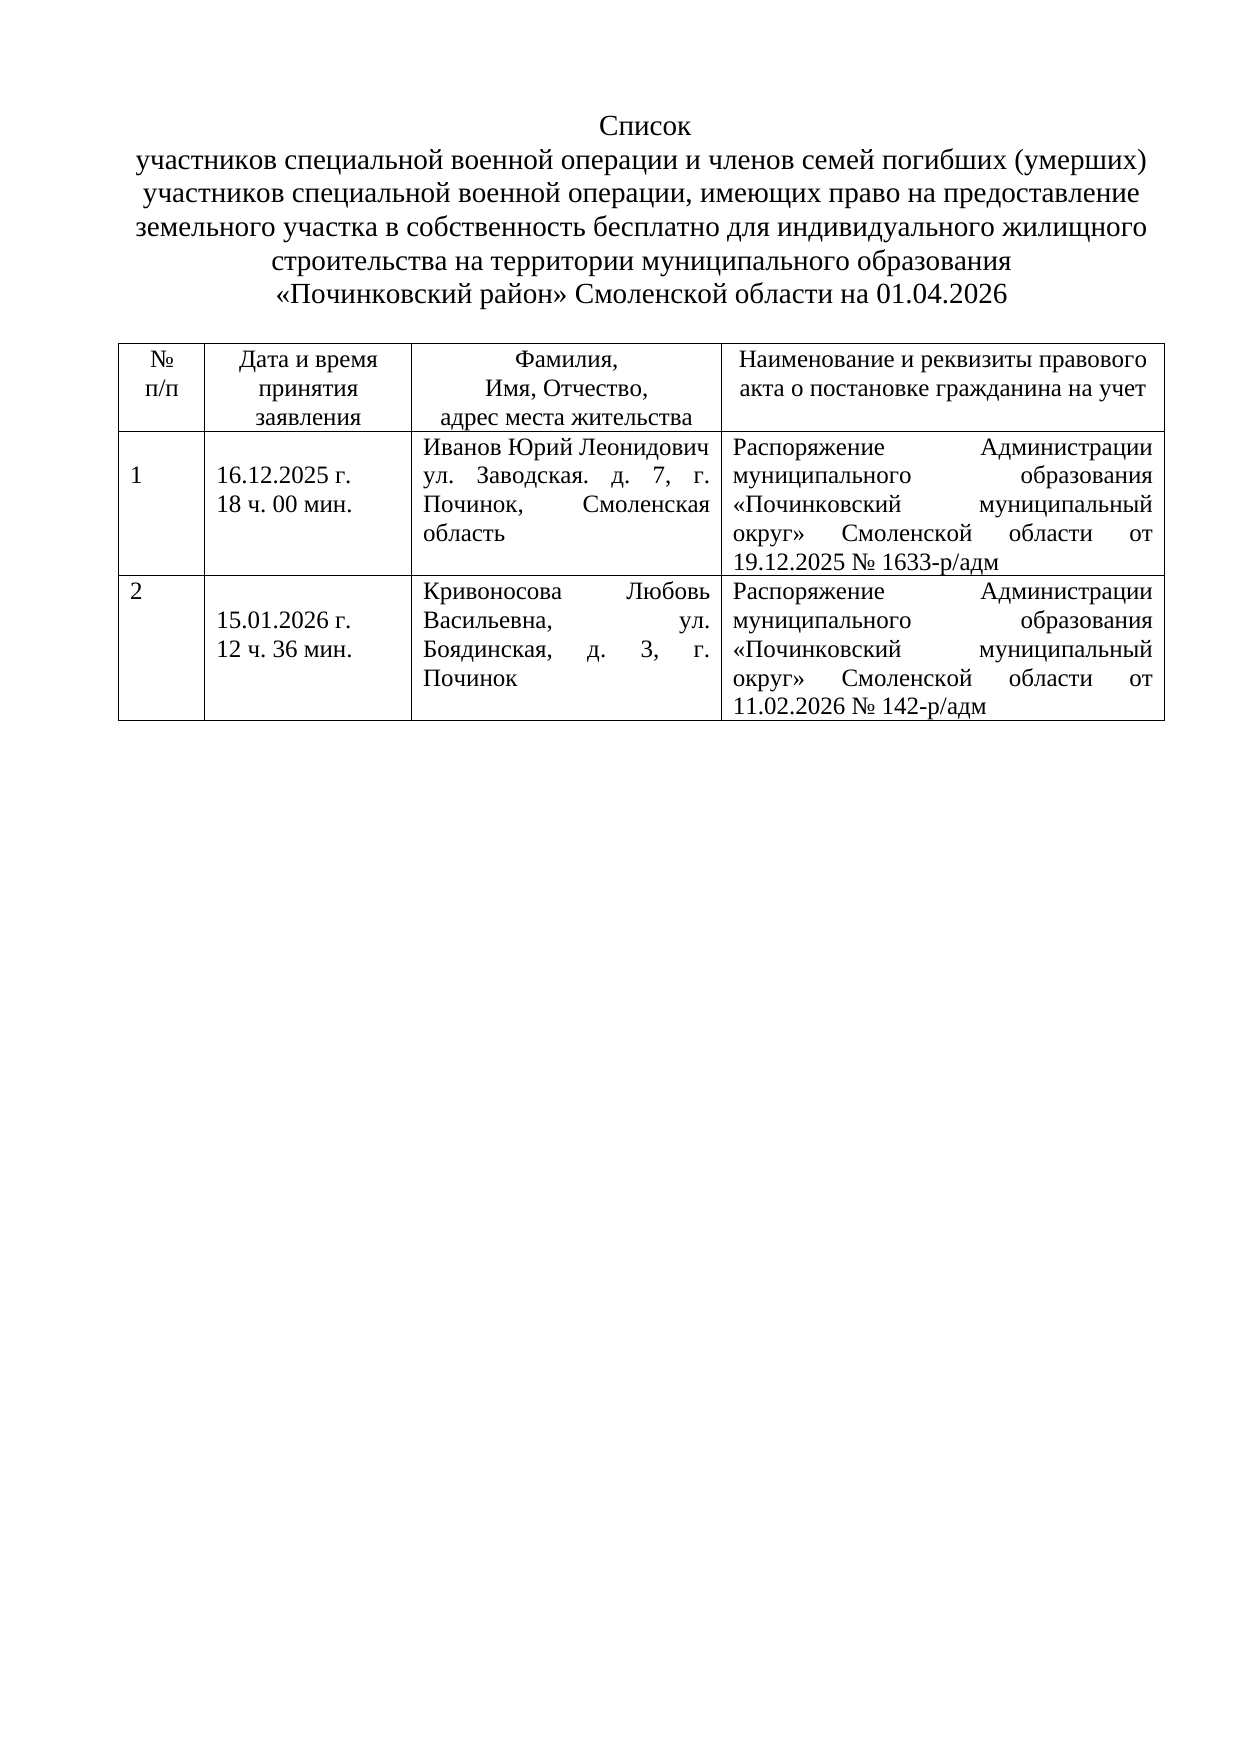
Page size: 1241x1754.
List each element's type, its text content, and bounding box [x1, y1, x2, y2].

text Список [131, 108, 1152, 142]
table_cell Распоряжение Администрации муниципального образования «Починковский муниципальный округ» Смоленской области от 11.02.2026 № 142-р/адм [722, 576, 1164, 720]
table_cell 16.12.2025 г. 18 ч. 00 мин. [205, 432, 411, 575]
text «Починковский район» Смоленской области на 01.04.2026 [131, 276, 1152, 310]
table_cell Распоряжение Администрации муниципального образования «Починковский муниципальный округ» Смоленской области от 19.12.2025 № 1633-р/адм [722, 432, 1164, 575]
text участников специальной военной операции и членов семей погибших (умерших) участников специальной военной операции, имеющих право на предоставление земельного участка в собственность бесплатно для индивидуального жилищного строительства на территории муниципального образования [131, 142, 1152, 276]
table_header № п/п [119, 344, 204, 431]
table_cell 2 [119, 576, 204, 720]
table_cell 15.01.2026 г. 12 ч. 36 мин. [205, 576, 411, 720]
table_header Дата и время принятия заявления [205, 344, 411, 431]
table_cell Иванов Юрий Леонидович ул. Заводская. д. 7, г. Починок, Смоленская область [412, 432, 721, 575]
table_header Наименование и реквизиты правового акта о постановке гражданина на учет [722, 344, 1164, 431]
table_cell Кривоносова Любовь Васильевна, ул. Боядинская, д. 3, г. Починок [412, 576, 721, 720]
table_header Фамилия, Имя, Отчество, адрес места жительства [412, 344, 721, 431]
table_cell 1 [119, 432, 204, 575]
